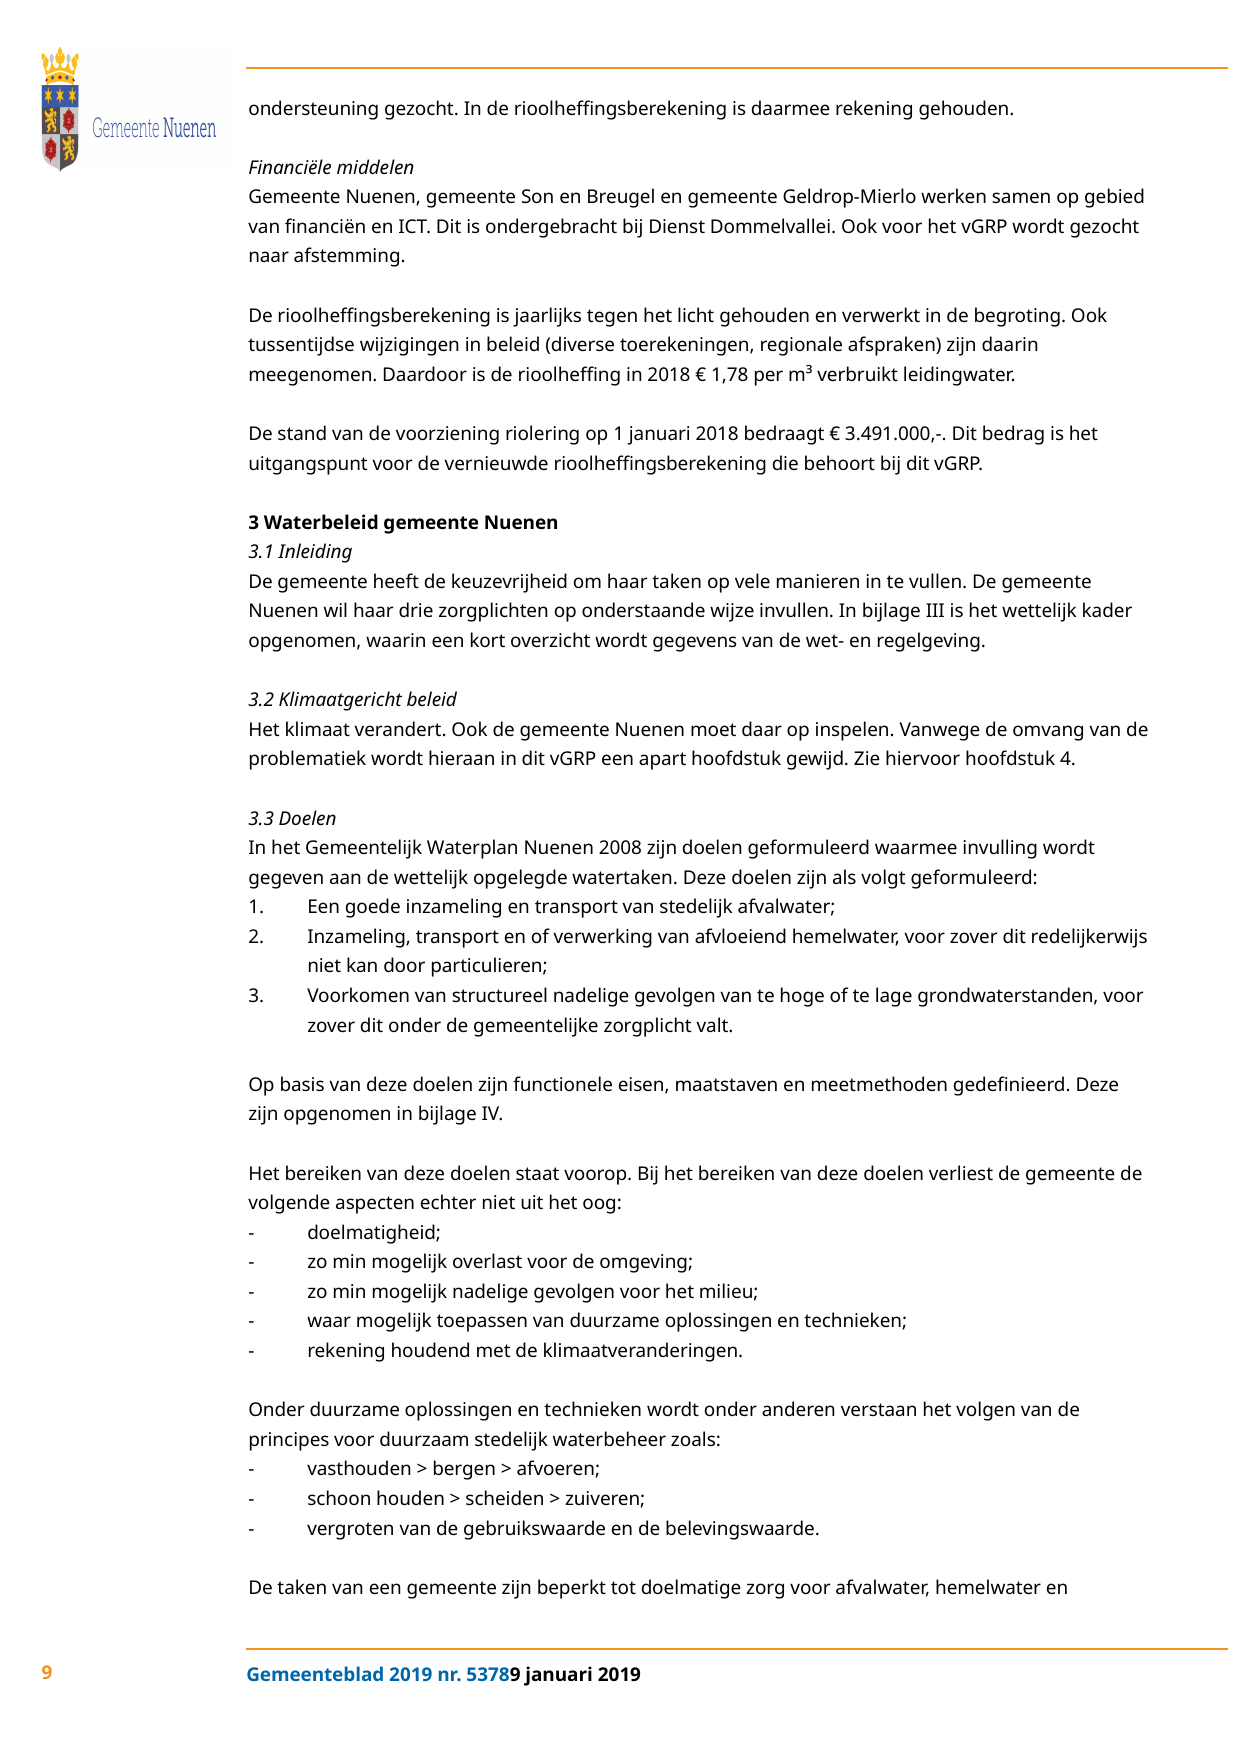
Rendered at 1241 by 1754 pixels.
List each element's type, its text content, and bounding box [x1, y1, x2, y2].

text De stand van de voorziening riolering op 1 januari 2018 bedraagt € 3.491.000,-. Dit bedrag is het uitgangspunt voor de vernieuwde rioolheffingsberekening die behoort bij dit vGRP. [248, 420, 1152, 476]
text In het Gemeentelijk Waterplan Nuenen 2008 zijn doelen geformuleerd waarmee invulling wordt gegeven aan de wettelijk opgelegde watertaken. Deze doelen zijn als volgt geformuleerd: [248, 834, 1152, 890]
picture [41, 47, 231, 172]
text 3.2 Klimaatgericht beleid [248, 686, 1152, 712]
text De gemeente heeft de keuzevrijheid om haar taken op vele manieren in te vullen. De gemeente Nuenen wil haar drie zorgplichten op onderstaande wijze invullen. In bijlage III is het wettelijk kader opgenomen, waarin een kort overzicht wordt gegevens van de wet- en regelgeving. [248, 568, 1152, 653]
text Gemeente Nuenen, gemeente Son en Breugel en gemeente Geldrop-Mierlo werken samen op gebied van financiën en ICT. Dit is ondergebracht bij Dienst Dommelvallei. Ook voor het vGRP wordt gezocht naar afstemming. [248, 183, 1152, 268]
text ondersteuning gezocht. In de rioolheffingsberekening is daarmee rekening gehouden. [248, 95, 1152, 121]
list waar mogelijk toepassen van duurzame oplossingen en technieken; [248, 1308, 1152, 1333]
list Voorkomen van structureel nadelige gevolgen van te hoge of te lage grondwaterstanden, voor zover dit onder de gemeentelijke zorgplicht valt. [248, 982, 1152, 1038]
list Inzameling, transport en of verwerking van afvloeiend hemelwater, voor zover dit redelijkerwijs niet kan door particulieren; [248, 923, 1152, 978]
list doelmatigheid; [248, 1219, 1152, 1245]
text 3.3 Doelen [248, 805, 1152, 831]
text 3 Waterbeleid gemeente Nuenen [248, 509, 1152, 535]
text De rioolheffingsberekening is jaarlijks tegen het licht gehouden en verwerkt in de begroting. Ook tussentijdse wijzigingen in beleid (diverse toerekeningen, regionale afspraken) zijn daarin meegenomen. Daardoor is de rioolheffing in 2018 € 1,78 per m³ verbruikt leidingwater. [248, 302, 1152, 387]
list vergroten van de gebruikswaarde en de belevingswaarde. [248, 1515, 1152, 1541]
text Het bereiken van deze doelen staat voorop. Bij het bereiken van deze doelen verliest de gemeente de volgende aspecten echter niet uit het oog: [248, 1160, 1152, 1215]
text 3.1 Inleiding [248, 538, 1152, 564]
list zo min mogelijk nadelige gevolgen voor het milieu; [248, 1278, 1152, 1304]
text Financiële middelen [248, 154, 1152, 180]
text Onder duurzame oplossingen en technieken wordt onder anderen verstaan het volgen van de principes voor duurzaam stedelijk waterbeheer zoals: [248, 1396, 1152, 1452]
text Het klimaat verandert. Ook de gemeente Nuenen moet daar op inspelen. Vanwege de omvang van de problematiek wordt hieraan in dit vGRP een apart hoofdstuk gewijd. Zie hiervoor hoofdstuk 4. [248, 716, 1152, 771]
list zo min mogelijk overlast voor de omgeving; [248, 1248, 1152, 1274]
text Op basis van deze doelen zijn functionele eisen, maatstaven en meetmethoden gedefinieerd. Deze zijn opgenomen in bijlage IV. [248, 1071, 1152, 1126]
list vasthouden > bergen > afvoeren; [248, 1456, 1152, 1481]
text De taken van een gemeente zijn beperkt tot doelmatige zorg voor afvalwater, hemelwater en [248, 1574, 1152, 1600]
list Een goede inzameling en transport van stedelijk afvalwater; [248, 893, 1152, 919]
list rekening houdend met de klimaatveranderingen. [248, 1337, 1152, 1363]
list schoon houden > scheiden > zuiveren; [248, 1485, 1152, 1511]
